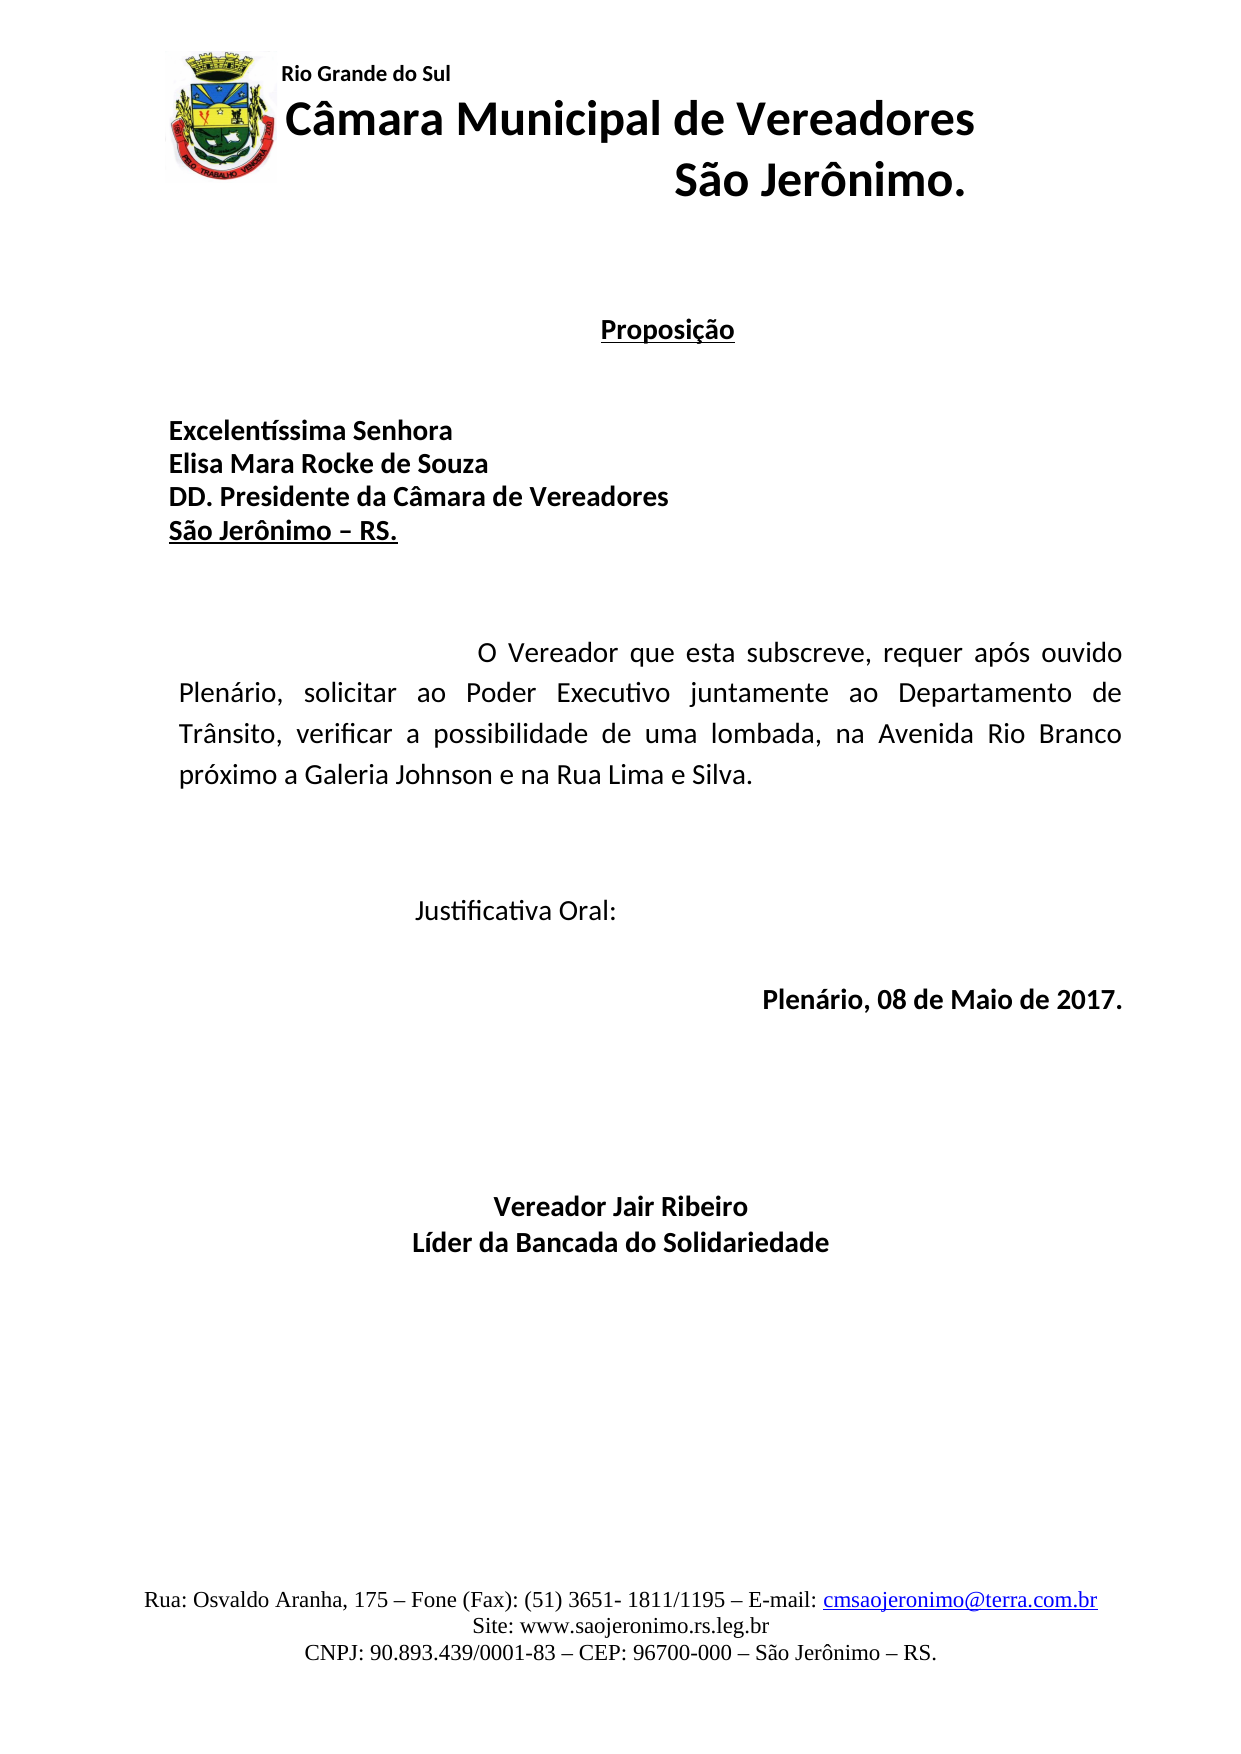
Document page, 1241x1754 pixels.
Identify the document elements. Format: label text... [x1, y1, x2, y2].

text Elisa Mara Rocke de Souza [169, 447, 1110, 480]
subtitle Proposição [225, 311, 1110, 347]
text DD. Presidente da Câmara de Vereadores [169, 480, 1110, 513]
text Vereador Jair Ribeiro [75, 1188, 1166, 1224]
text Excelentíssima Senhora [169, 413, 1110, 447]
text Justificativa Oral: [169, 892, 1144, 927]
text Plenário, 08 de Maio de 2017. [169, 981, 1123, 1016]
text Líder da Bancada do Solidariedade [75, 1224, 1166, 1259]
text O Vereador que esta subscreve, requer após ouvido Plenário, solicitar ao Poder Executivo juntamente ao Departamento de Trânsito, verificar a possibilidade de uma lombada, na Avenida Rio Branco próximo a Galeria Johnson e na Rua Lima e Silva. [178, 634, 1123, 792]
text São Jerônimo – RS. [169, 513, 1110, 547]
